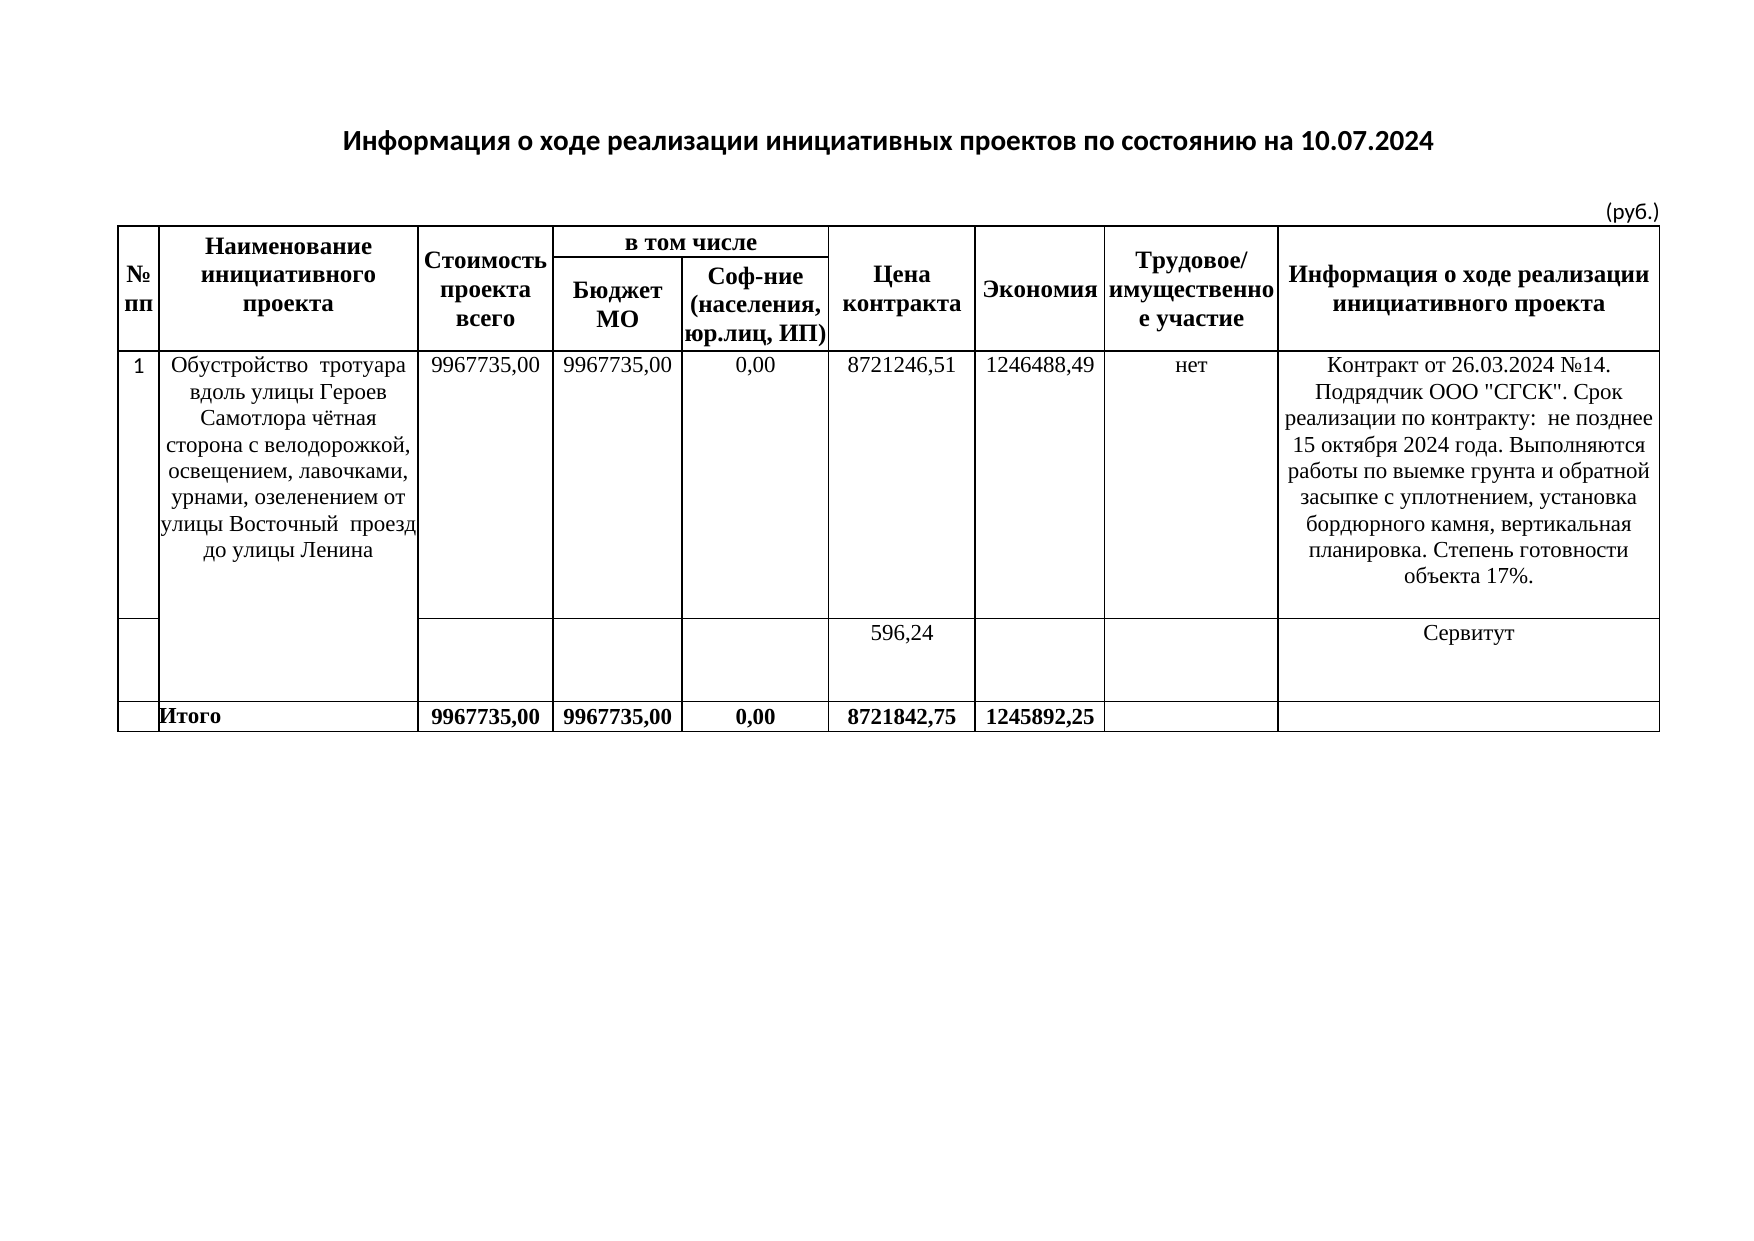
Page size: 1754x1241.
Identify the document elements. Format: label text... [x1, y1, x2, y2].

table_cell [419, 619, 552, 701]
table_cell нет [1105, 352, 1277, 618]
table_cell 9967735,00 [419, 702, 552, 731]
table_cell [976, 619, 1104, 701]
table_cell [554, 619, 681, 701]
table_cell [1279, 702, 1659, 731]
table_cell 1246488,49 [976, 352, 1104, 618]
table_cell [829, 157, 975, 196]
table_cell 9967735,00 [554, 702, 681, 731]
table_cell в том числе [554, 227, 828, 256]
table_cell [1278, 157, 1659, 196]
table_cell 0,00 [683, 352, 828, 618]
table_cell № пп [119, 227, 158, 350]
table_cell [119, 702, 158, 731]
table_cell [1105, 619, 1277, 701]
table_cell [118, 157, 159, 196]
table_cell [1105, 702, 1277, 731]
table_cell [118, 196, 159, 225]
table_cell [418, 157, 553, 196]
table_cell 8721842,75 [829, 702, 974, 731]
table_cell [682, 157, 828, 196]
table_cell [975, 157, 1104, 196]
table_cell 8721246,51 [829, 352, 974, 618]
table_cell 1245892,25 [976, 702, 1104, 731]
table_cell Итого [160, 702, 417, 731]
table_cell Сервитут [1279, 619, 1659, 701]
table_cell 0,00 [683, 702, 828, 731]
table_cell Информация о ходе реализации инициативного проекта [1279, 227, 1659, 350]
table_cell [975, 196, 1104, 225]
table_cell Контракт от 26.03.2024 №14. Подрядчик ООО "СГСК". Срок реализации по контракту: не позднее 15 октября 2024 года. Выполняются работы по выемке грунта и обратной засыпке с уплотнением, установка бордюрного камня, вертикальная планировка. Степень готовности объекта 17%. [1279, 352, 1659, 618]
table_cell 9967735,00 [419, 352, 552, 618]
table_cell Наименование инициативного проекта [160, 227, 417, 350]
table_cell [683, 619, 828, 701]
table_cell Экономия [976, 227, 1104, 350]
table_cell 596,24 [829, 619, 974, 701]
table_cell [159, 196, 418, 225]
table_cell Соф-ние (населения, юр.лиц, ИП) [683, 258, 828, 350]
table_cell [418, 196, 553, 225]
table_cell 9967735,00 [554, 352, 681, 618]
table_cell [1105, 196, 1278, 225]
table_cell Трудовое/имущественное участие [1105, 227, 1277, 350]
table_cell Бюджет МО [554, 258, 681, 350]
table_cell [553, 157, 682, 196]
table_cell [1105, 157, 1278, 196]
table_cell Стоимость проекта всего [419, 227, 552, 350]
table_cell [119, 619, 158, 701]
table_cell 1 [119, 352, 158, 618]
table_cell [159, 157, 418, 196]
table_cell Цена контракта [829, 227, 974, 350]
table_cell [553, 196, 682, 225]
table_cell [682, 196, 828, 225]
table_cell (руб.) [1278, 196, 1659, 225]
table_cell Обустройство тротуара вдоль улицы Героев Самотлора чётная сторона с велодорожкой, освещением, лавочками, урнами, озеленением от улицы Восточный проезд до улицы Ленина [160, 352, 417, 701]
table_cell [829, 196, 975, 225]
table_header Информация о ходе реализации инициативных проектов по состоянию на 10.07.2024 [118, 118, 1659, 157]
